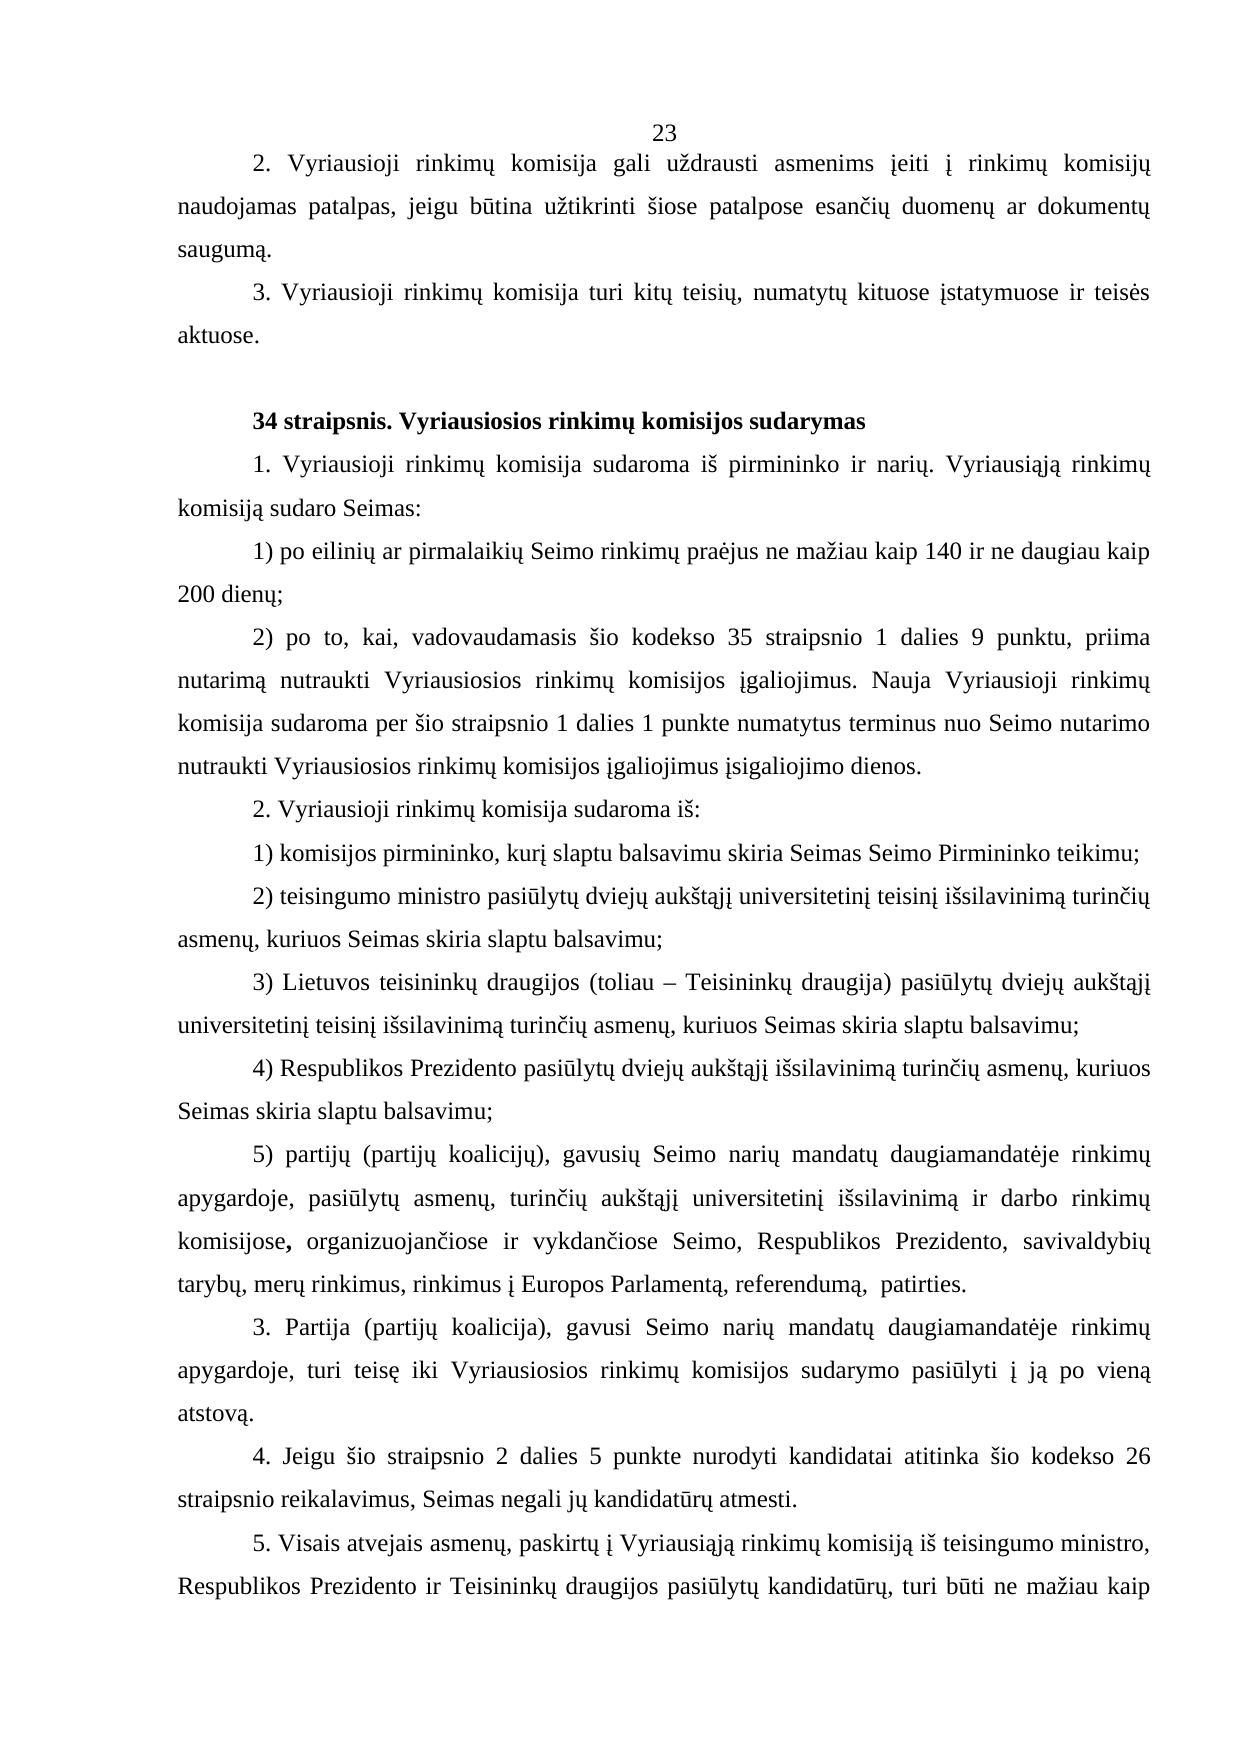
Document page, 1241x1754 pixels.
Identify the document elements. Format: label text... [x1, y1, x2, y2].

text 2) teisingumo ministro pasiūlytų dviejų aukštąjį universitetinį teisinį išsilavinimą turinčių asmenų, kuriuos Seimas skiria slaptu balsavimu; [177, 881, 1152, 953]
text 4. Jeigu šio straipsnio 2 dalies 5 punkte nurodyti kandidatai atitinka šio kodekso 26 straipsnio reikalavimus, Seimas negali jų kandidatūrų atmesti. [177, 1441, 1152, 1513]
text 5) partijų (partijų koalicijų), gavusių Seimo narių mandatų daugiamandatėje rinkimų apygardoje, pasiūlytų asmenų, turinčių aukštąjį universitetinį išsilavinimą ir darbo rinkimų komisijose, organizuojančiose ir vykdančiose Seimo, Respublikos Prezidento, savivaldybių tarybų, merų rinkimus, rinkimus į Europos Parlamentą, referendumą, patirties. [177, 1139, 1152, 1298]
text 3. Vyriausioji rinkimų komisija turi kitų teisių, numatytų kituose įstatymuose ir teisės aktuose. [177, 277, 1152, 349]
text 2. Vyriausioji rinkimų komisija sudaroma iš: [177, 794, 1152, 823]
text 5. Visais atvejais asmenų, paskirtų į Vyriausiąją rinkimų komisiją iš teisingumo ministro, Respublikos Prezidento ir Teisininkų draugijos pasiūlytų kandidatūrų, turi būti ne mažiau kaip [177, 1528, 1152, 1599]
text 3. Partija (partijų koalicija), gavusi Seimo narių mandatų daugiamandatėje rinkimų apygardoje, turi teisę iki Vyriausiosios rinkimų komisijos sudarymo pasiūlyti į ją po vieną atstovą. [177, 1312, 1152, 1427]
text 2. Vyriausioji rinkimų komisija gali uždrausti asmenims įeiti į rinkimų komisijų naudojamas patalpas, jeigu būtina užtikrinti šiose patalpose esančių duomenų ar dokumentų saugumą. [177, 148, 1152, 263]
text 1. Vyriausioji rinkimų komisija sudaroma iš pirmininko ir narių. Vyriausiąją rinkimų komisiją sudaro Seimas: [177, 449, 1152, 521]
text 4) Respublikos Prezidento pasiūlytų dviejų aukštąjį išsilavinimą turinčių asmenų, kuriuos Seimas skiria slaptu balsavimu; [177, 1053, 1152, 1125]
text 3) Lietuvos teisininkų draugijos (toliau – Teisininkų draugija) pasiūlytų dviejų aukštąjį universitetinį teisinį išsilavinimą turinčių asmenų, kuriuos Seimas skiria slaptu balsavimu; [177, 967, 1152, 1039]
text 2) po to, kai, vadovaudamasis šio kodekso 35 straipsnio 1 dalies 9 punktu, priima nutarimą nutraukti Vyriausiosios rinkimų komisijos įgaliojimus. Nauja Vyriausioji rinkimų komisija sudaroma per šio straipsnio 1 dalies 1 punkte numatytus terminus nuo Seimo nutarimo nutraukti Vyriausiosios rinkimų komisijos įgaliojimus įsigaliojimo dienos. [177, 622, 1152, 780]
text 1) komisijos pirmininko, kurį slaptu balsavimu skiria Seimas Seimo Pirmininko teikimu; [177, 838, 1152, 866]
text 1) po eilinių ar pirmalaikių Seimo rinkimų praėjus ne mažiau kaip 140 ir ne daugiau kaip 200 dienų; [177, 536, 1152, 608]
subtitle 34 straipsnis. Vyriausiosios rinkimų komisijos sudarymas [177, 406, 1152, 435]
